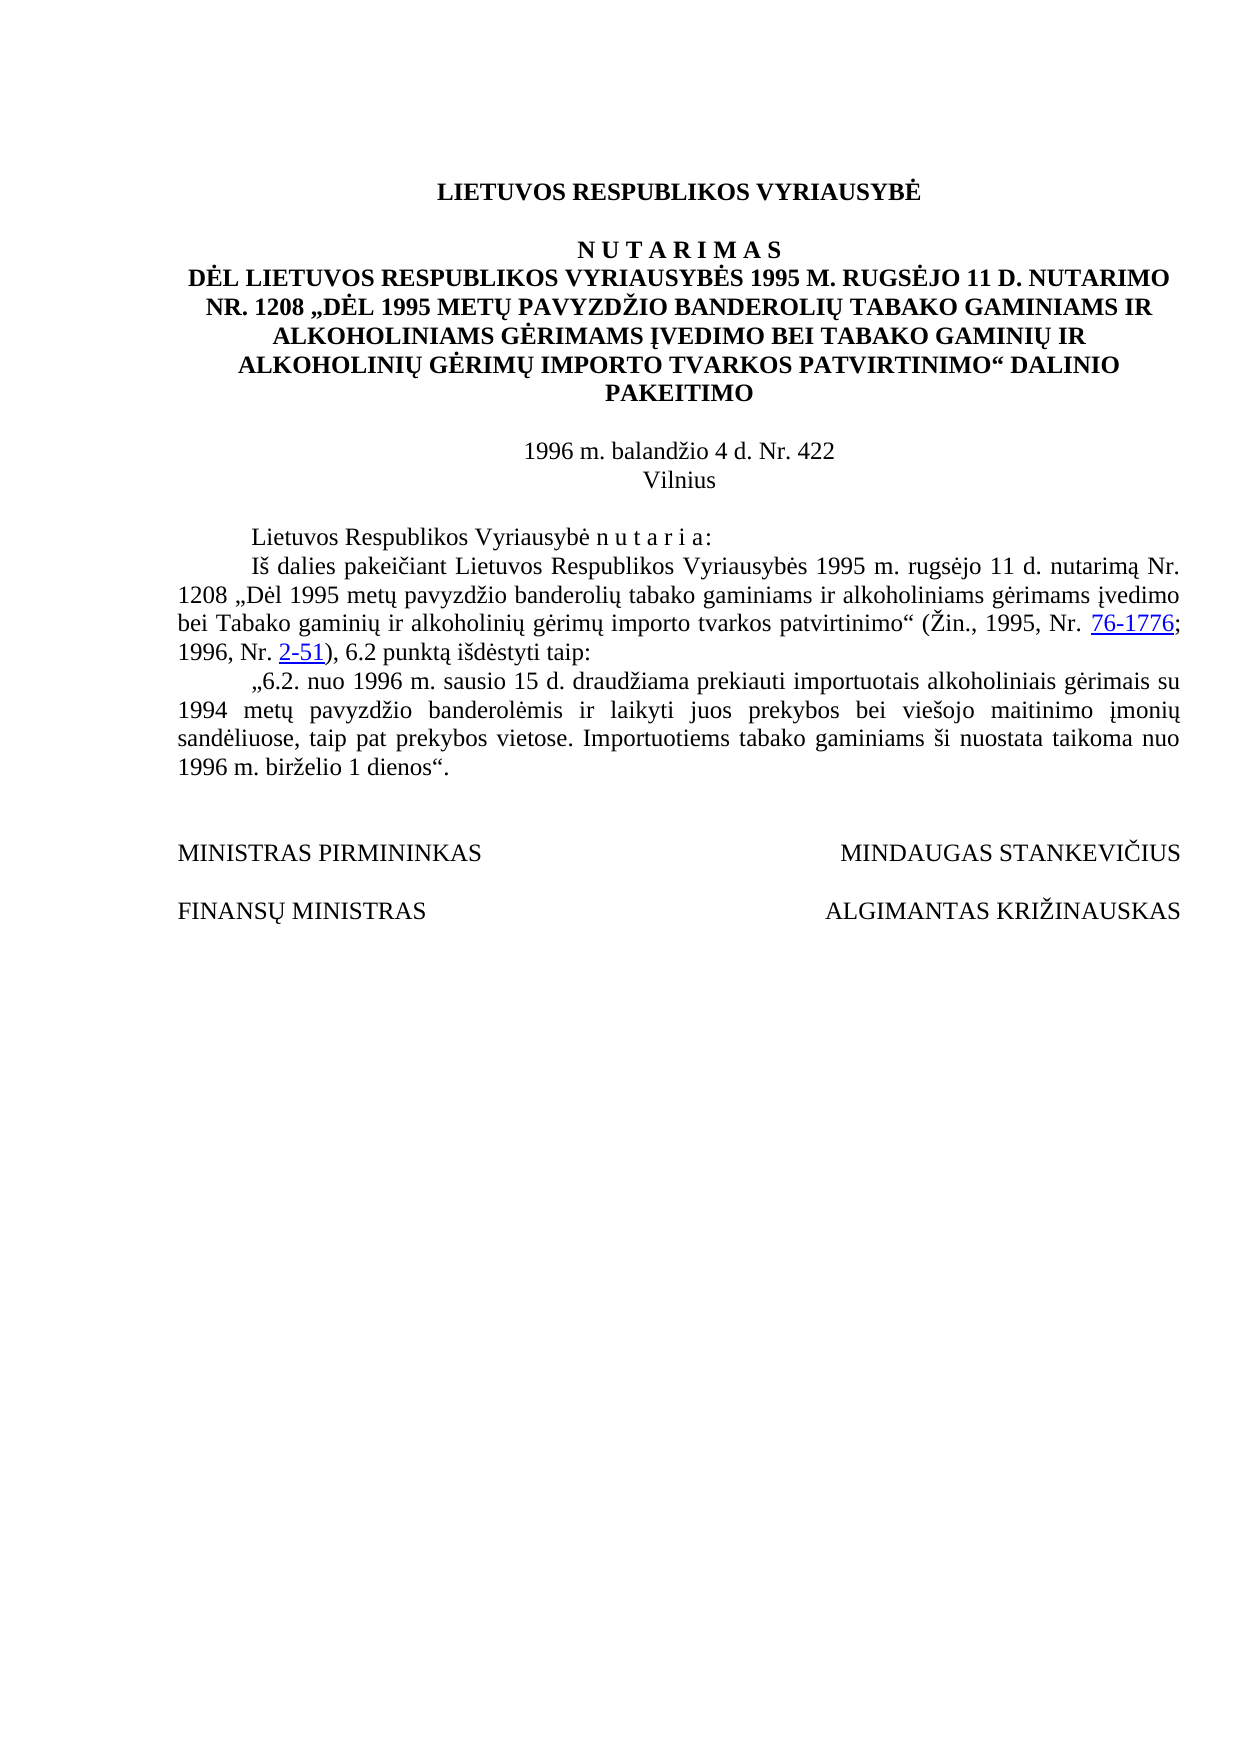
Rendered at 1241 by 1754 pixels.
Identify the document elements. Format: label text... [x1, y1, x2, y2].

text 1996 m. balandžio 4 d. Nr. 422 [177, 436, 1181, 465]
text LIETUVOS RESPUBLIKOS VYRIAUSYBĖ [177, 177, 1181, 206]
text „6.2. nuo 1996 m. sausio 15 d. draudžiama prekiauti importuotais alkoholiniais gėrimais su 1994 metų pavyzdžio banderolėmis ir laikyti juos prekybos bei viešojo maitinimo įmonių sandėliuose, taip pat prekybos vietose. Importuotiems tabako gaminiams ši nuostata taikoma nuo 1996 m. birželio 1 dienos“. [177, 666, 1181, 781]
text Vilnius [177, 465, 1181, 493]
text Iš dalies pakeičiant Lietuvos Respublikos Vyriausybės 1995 m. rugsėjo 11 d. nutarimą Nr. 1208 „Dėl 1995 metų pavyzdžio banderolių tabako gaminiams ir alkoholiniams gėrimams įvedimo bei Tabako gaminių ir alkoholinių gėrimų importo tvarkos patvirtinimo“ (Žin., 1995, Nr. 76-1776; 1996, Nr. 2-51), 6.2 punktą išdėstyti taip: [177, 551, 1181, 666]
text N U T A R I M A S [177, 235, 1181, 263]
text Lietuvos Respublikos Vyriausybė nutaria: [177, 522, 1181, 551]
text MINISTRAS PIRMININKAS MINDAUGAS STANKEVIČIUS [177, 838, 1181, 867]
text FINANSŲ MINISTRAS ALGIMANTAS KRIŽINAUSKAS [177, 896, 1181, 925]
text DĖL LIETUVOS RESPUBLIKOS VYRIAUSYBĖS 1995 M. RUGSĖJO 11 D. NUTARIMO NR. 1208 „DĖL 1995 METŲ PAVYZDŽIO BANDEROLIŲ TABAKO GAMINIAMS IR ALKOHOLINIAMS GĖRIMAMS ĮVEDIMO BEI TABAKO GAMINIŲ IR ALKOHOLINIŲ GĖRIMŲ IMPORTO TVARKOS PATVIRTINIMO“ DALINIO PAKEITIMO [177, 263, 1181, 407]
